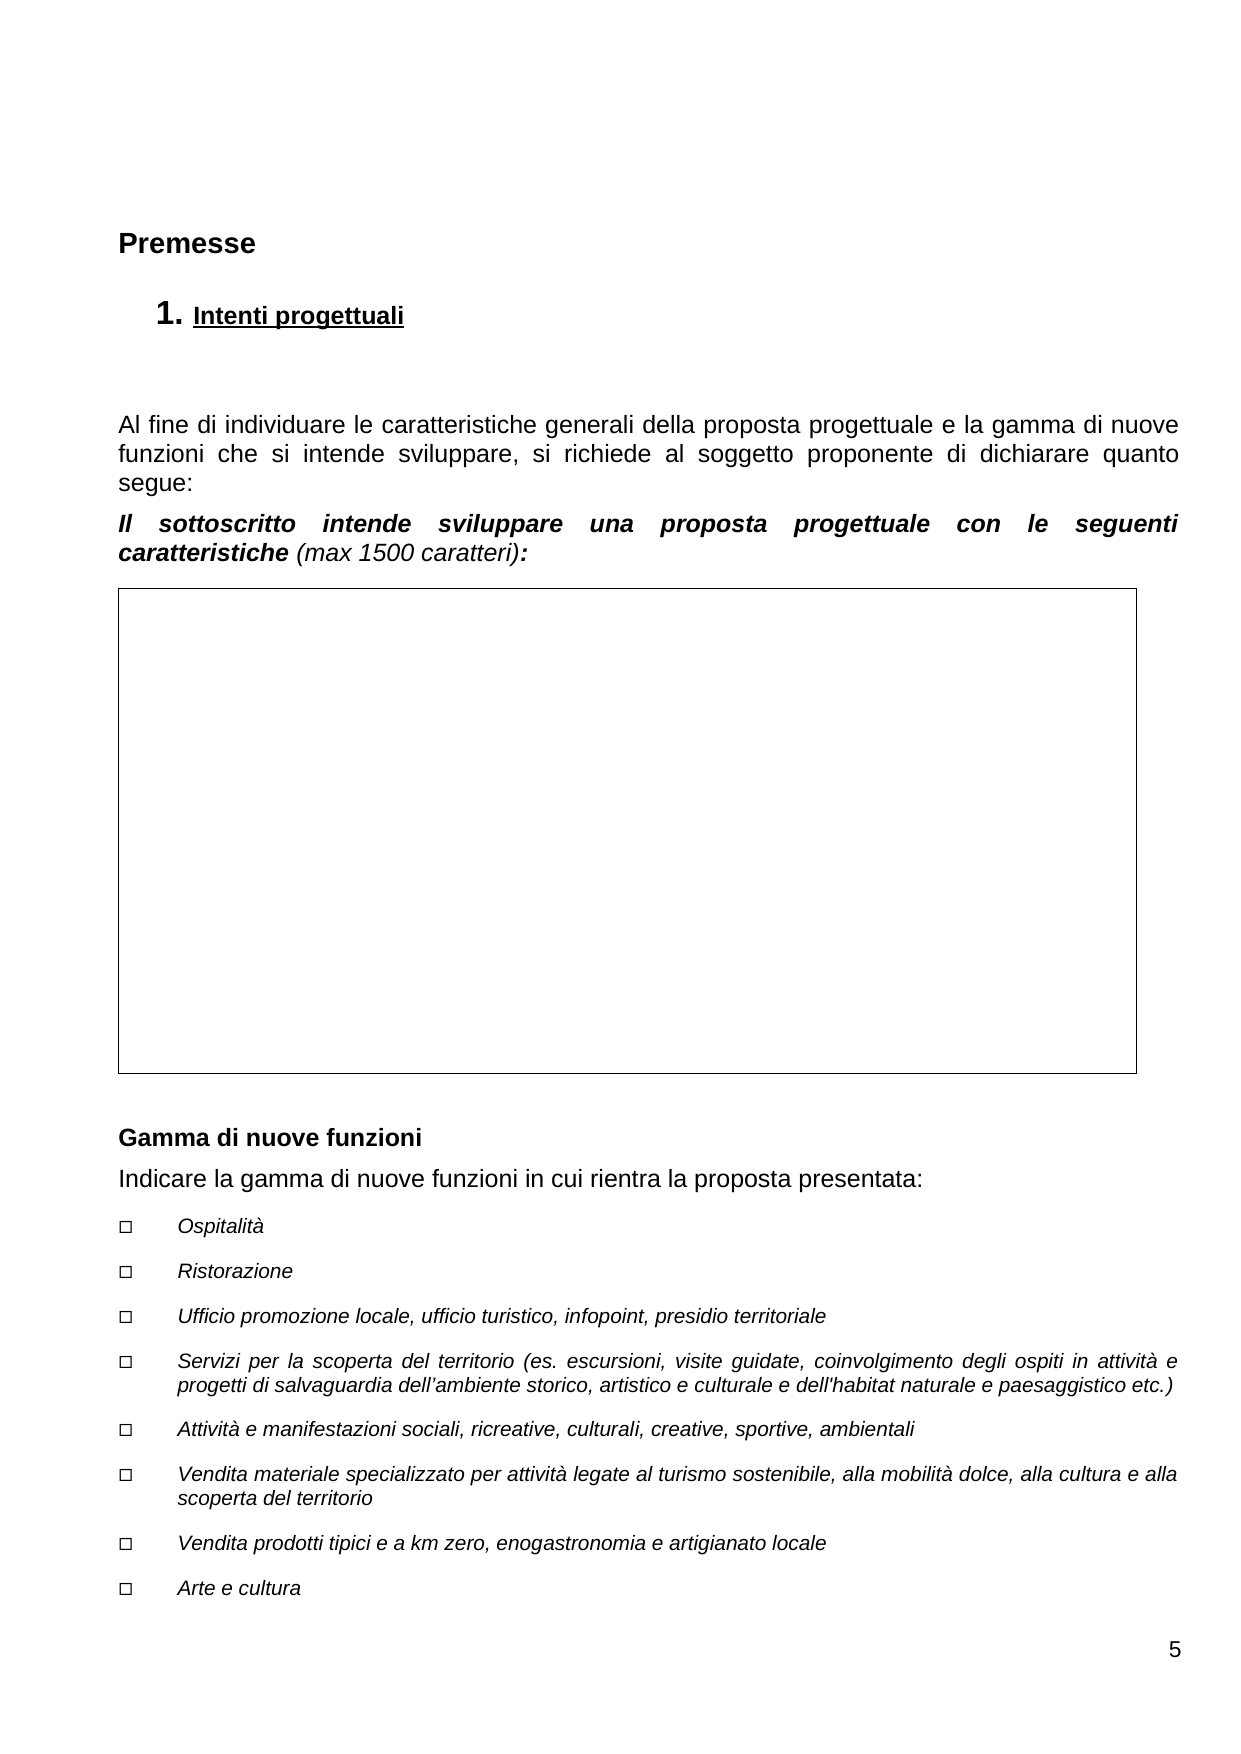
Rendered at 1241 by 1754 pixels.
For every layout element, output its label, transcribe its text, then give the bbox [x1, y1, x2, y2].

list Intenti progettuali [156, 293, 1181, 332]
list Ospitalità [118, 1214, 1181, 1238]
text Il sottoscritto intende sviluppare una proposta progettuale con le seguenti caratteristiche (max 1500 caratteri): [118, 509, 1181, 567]
list Arte e cultura [118, 1576, 1181, 1599]
table_header [119, 589, 1136, 1073]
list Ufficio promozione locale, ufficio turistico, infopoint, presidio territoriale [118, 1304, 1181, 1328]
text Gamma di nuove funzioni [118, 1123, 1181, 1152]
list Servizi per la scoperta del territorio (es. escursioni, visite guidate, coinvolgimento degli ospiti in attività e progetti di salvaguardia dell’ambiente storico, artistico e culturale e dell'habitat naturale e paesaggistico etc.) [118, 1348, 1181, 1396]
list Attività e manifestazioni sociali, ricreative, culturali, creative, sportive, ambientali [118, 1417, 1181, 1441]
list Vendita prodotti tipici e a km zero, enogastronomia e artigianato locale [118, 1531, 1181, 1555]
text Indicare la gamma di nuove funzioni in cui rientra la proposta presentata: [118, 1164, 1181, 1193]
list Ristorazione [118, 1259, 1181, 1283]
list Vendita materiale specializzato per attività legate al turismo sostenibile, alla mobilità dolce, alla cultura e alla scoperta del territorio [118, 1462, 1181, 1510]
text Al fine di individuare le caratteristiche generali della proposta progettuale e la gamma di nuove funzioni che si intende sviluppare, si richiede al soggetto proponente di dichiarare quanto segue: [118, 411, 1181, 497]
text Premesse [118, 226, 1181, 260]
